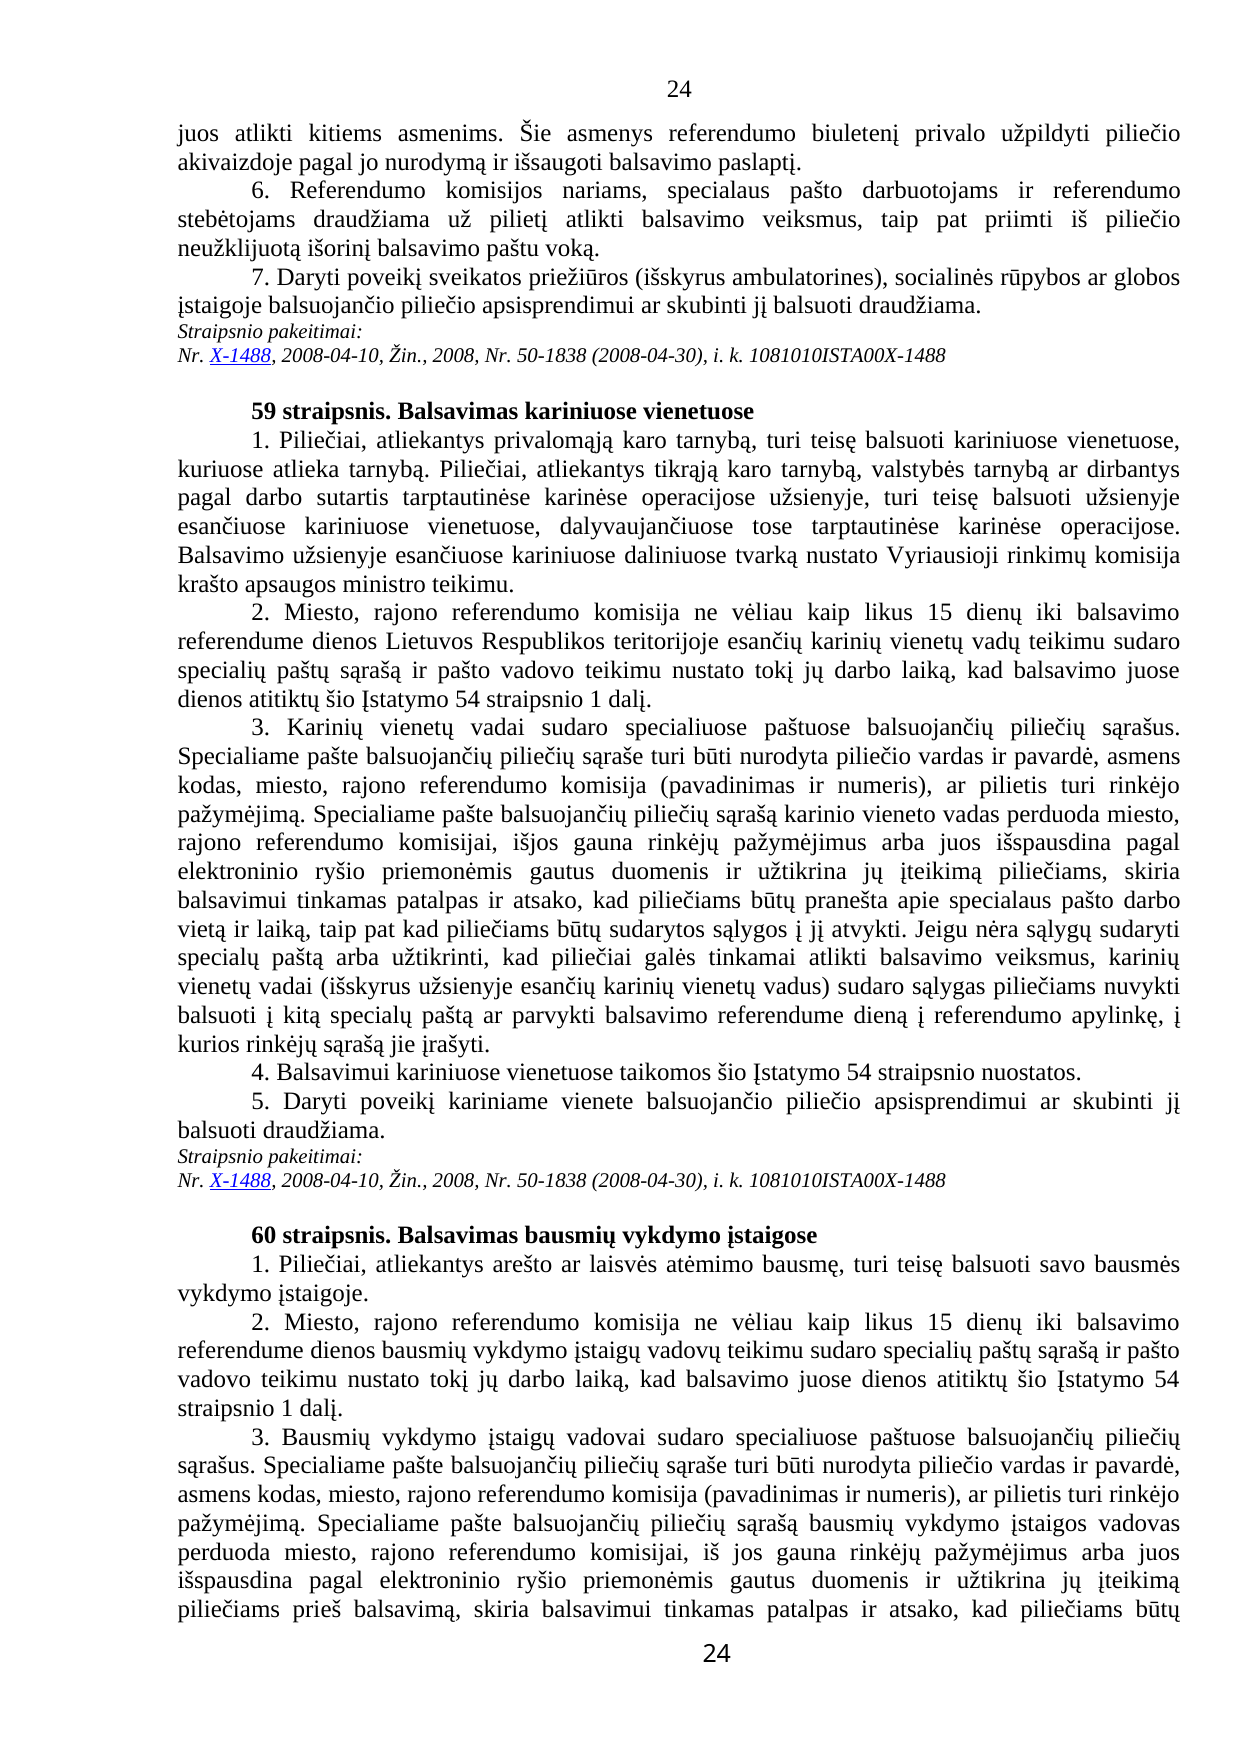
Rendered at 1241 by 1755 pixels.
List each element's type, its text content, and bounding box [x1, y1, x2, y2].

text Nr. X-1488, 2008-04-10, Žin., 2008, Nr. 50-1838 (2008-04-30), i. k. 1081010ISTA00X-1488 [177, 1168, 1181, 1192]
text 60 straipsnis. Balsavimas bausmių vykdymo įstaigose [177, 1221, 1181, 1249]
text Straipsnio pakeitimai: [177, 1144, 1181, 1168]
text 3. Karinių vienetų vadai sudaro specialiuose paštuose balsuojančių piliečių sąrašus. Specialiame pašte balsuojančių piliečių sąraše turi būti nurodyta piliečio vardas ir pavardė, asmens kodas, miesto, rajono referendumo komisija (pavadinimas ir numeris), ar pilietis turi rinkėjo pažymėjimą. Specialiame pašte balsuojančių piliečių sąrašą karinio vieneto vadas perduoda miesto, rajono referendumo komisijai, išjos gauna rinkėjų pažymėjimus arba juos išspausdina pagal elektroninio ryšio priemonėmis gautus duomenis ir užtikrina jų įteikimą piliečiams, skiria balsavimui tinkamas patalpas ir atsako, kad piliečiams būtų pranešta apie specialaus pašto darbo vietą ir laiką, taip pat kad piliečiams būtų sudarytos sąlygos į jį atvykti. Jeigu nėra sąlygų sudaryti specialų paštą arba užtikrinti, kad piliečiai galės tinkamai atlikti balsavimo veiksmus, karinių vienetų vadai (išskyrus užsienyje esančių karinių vienetų vadus) sudaro sąlygas piliečiams nuvykti balsuoti į kitą specialų paštą ar parvykti balsavimo referendume dieną į referendumo apylinkę, į kurios rinkėjų sąrašą jie įrašyti. [177, 712, 1181, 1057]
text 4. Balsavimui kariniuose vienetuose taikomos šio Įstatymo 54 straipsnio nuostatos. [177, 1057, 1181, 1086]
text 1. Piliečiai, atliekantys arešto ar laisvės atėmimo bausmę, turi teisę balsuoti savo bausmės vykdymo įstaigoje. [177, 1249, 1181, 1307]
text 5. Daryti poveikį kariniame vienete balsuojančio piliečio apsisprendimui ar skubinti jį balsuoti draudžiama. [177, 1086, 1181, 1144]
text 2. Miesto, rajono referendumo komisija ne vėliau kaip likus 15 dienų iki balsavimo referendume dienos bausmių vykdymo įstaigų vadovų teikimu sudaro specialių paštų sąrašą ir pašto vadovo teikimu nustato tokį jų darbo laiką, kad balsavimo juose dienos atitiktų šio Įstatymo 54 straipsnio 1 dalį. [177, 1307, 1181, 1422]
text Straipsnio pakeitimai: [177, 319, 1181, 343]
text 7. Daryti poveikį sveikatos priežiūros (išskyrus ambulatorines), socialinės rūpybos ar globos įstaigoje balsuojančio piliečio apsisprendimui ar skubinti jį balsuoti draudžiama. [177, 262, 1181, 319]
text 1. Piliečiai, atliekantys privalomąją karo tarnybą, turi teisę balsuoti kariniuose vienetuose, kuriuose atlieka tarnybą. Piliečiai, atliekantys tikrąją karo tarnybą, valstybės tarnybą ar dirbantys pagal darbo sutartis tarptautinėse karinėse operacijose užsienyje, turi teisę balsuoti užsienyje esančiuose kariniuose vienetuose, dalyvaujančiuose tose tarptautinėse karinėse operacijose. Balsavimo užsienyje esančiuose kariniuose daliniuose tvarką nustato Vyriausioji rinkimų komisija krašto apsaugos ministro teikimu. [177, 425, 1181, 597]
text Nr. X-1488, 2008-04-10, Žin., 2008, Nr. 50-1838 (2008-04-30), i. k. 1081010ISTA00X-1488 [177, 343, 1181, 367]
text 3. Bausmių vykdymo įstaigų vadovai sudaro specialiuose paštuose balsuojančių piliečių sąrašus. Specialiame pašte balsuojančių piliečių sąraše turi būti nurodyta piliečio vardas ir pavardė, asmens kodas, miesto, rajono referendumo komisija (pavadinimas ir numeris), ar pilietis turi rinkėjo pažymėjimą. Specialiame pašte balsuojančių piliečių sąrašą bausmių vykdymo įstaigos vadovas perduoda miesto, rajono referendumo komisijai, iš jos gauna rinkėjų pažymėjimus arba juos išspausdina pagal elektroninio ryšio priemonėmis gautus duomenis ir užtikrina jų įteikimą piliečiams prieš balsavimą, skiria balsavimui tinkamas patalpas ir atsako, kad piliečiams būtų [177, 1422, 1181, 1623]
text 6. Referendumo komisijos nariams, specialaus pašto darbuotojams ir referendumo stebėtojams draudžiama už pilietį atlikti balsavimo veiksmus, taip pat priimti iš piliečio neužklijuotą išorinį balsavimo paštu voką. [177, 176, 1181, 262]
text 59 straipsnis. Balsavimas kariniuose vienetuose [177, 396, 1181, 425]
text 2. Miesto, rajono referendumo komisija ne vėliau kaip likus 15 dienų iki balsavimo referendume dienos Lietuvos Respublikos teritorijoje esančių karinių vienetų vadų teikimu sudaro specialių paštų sąrašą ir pašto vadovo teikimu nustato tokį jų darbo laiką, kad balsavimo juose dienos atitiktų šio Įstatymo 54 straipsnio 1 dalį. [177, 597, 1181, 712]
text juos atlikti kitiems asmenims. Šie asmenys referendumo biuletenį privalo užpildyti piliečio akivaizdoje pagal jo nurodymą ir išsaugoti balsavimo paslaptį. [177, 118, 1181, 176]
